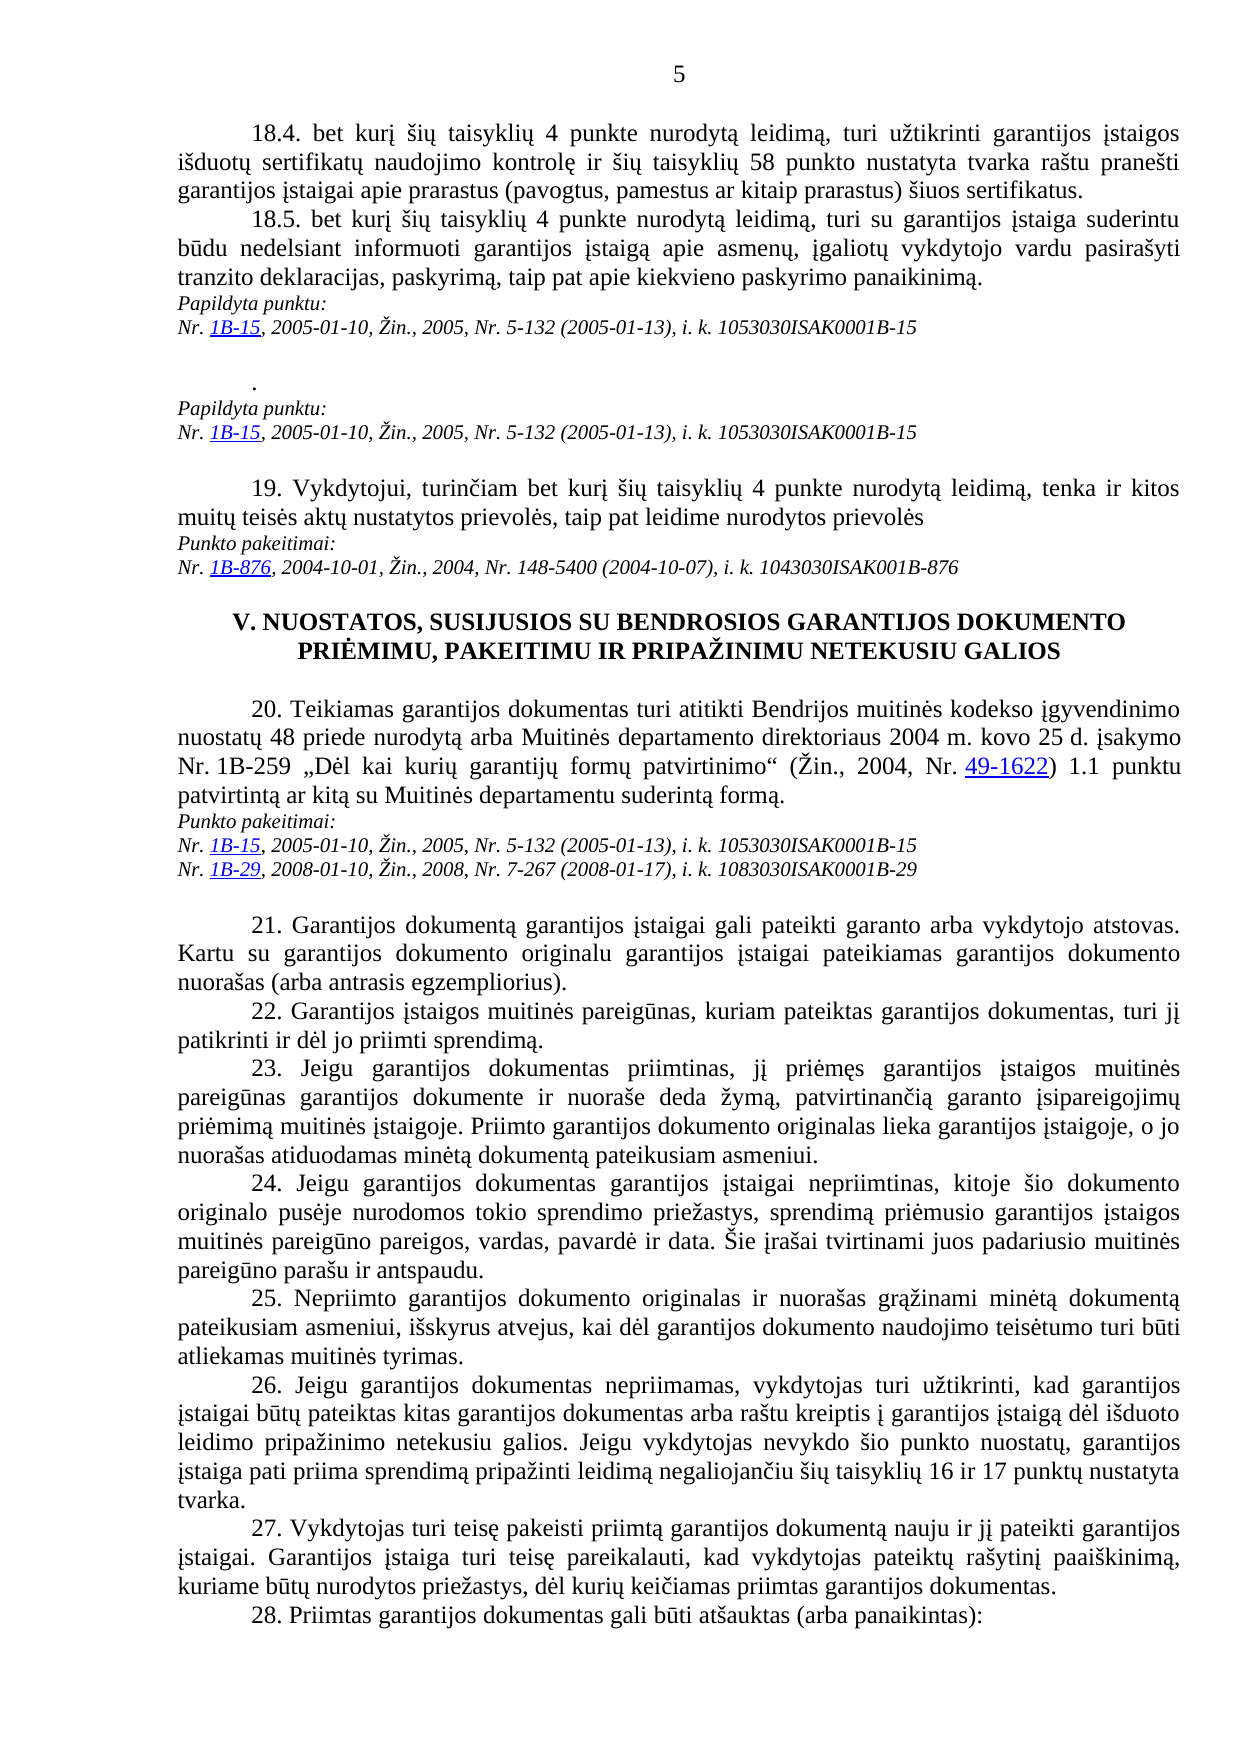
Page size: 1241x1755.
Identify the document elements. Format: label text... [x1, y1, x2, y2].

text Punkto pakeitimai: [177, 809, 1181, 833]
text Nr. 1B-15, 2005-01-10, Žin., 2005, Nr. 5-132 (2005-01-13), i. k. 1053030ISAK0001B-15 [177, 833, 1181, 857]
text Nr. 1B-15, 2005-01-10, Žin., 2005, Nr. 5-132 (2005-01-13), i. k. 1053030ISAK0001B-15 [177, 420, 1181, 444]
text 27. Vykdytojas turi teisę pakeisti priimtą garantijos dokumentą nauju ir jį pateikti garantijos įstaigai. Garantijos įstaiga turi teisę pareikalauti, kad vykdytojas pateiktų rašytinį paaiškinimą, kuriame būtų nurodytos priežastys, dėl kurių keičiamas priimtas garantijos dokumentas. [177, 1513, 1181, 1600]
text V. NUOSTATOS, SUSIJUSIOS SU BENDROSIOS GARANTIJOS DOKUMENTO PRIĖMIMU, PAKEITIMU IR PRIPAŽINIMU NETEKUSIU GALIOS [177, 607, 1181, 665]
text 28. Priimtas garantijos dokumentas gali būti atšauktas (arba panaikintas): [177, 1600, 1181, 1628]
text 21. Garantijos dokumentą garantijos įstaigai gali pateikti garanto arba vykdytojo atstovas. Kartu su garantijos dokumento originalu garantijos įstaigai pateikiamas garantijos dokumento nuorašas (arba antrasis egzempliorius). [177, 910, 1181, 996]
text 26. Jeigu garantijos dokumentas nepriimamas, vykdytojas turi užtikrinti, kad garantijos įstaigai būtų pateiktas kitas garantijos dokumentas arba raštu kreiptis į garantijos įstaigą dėl išduoto leidimo pripažinimo netekusiu galios. Jeigu vykdytojas nevykdo šio punkto nuostatų, garantijos įstaiga pati priima sprendimą pripažinti leidimą negaliojančiu šių taisyklių 16 ir 17 punktų nustatyta tvarka. [177, 1370, 1181, 1513]
text Nr. 1B-29, 2008-01-10, Žin., 2008, Nr. 7-267 (2008-01-17), i. k. 1083030ISAK0001B-29 [177, 857, 1181, 881]
text Papildyta punktu: [177, 291, 1181, 315]
text Nr. 1B-15, 2005-01-10, Žin., 2005, Nr. 5-132 (2005-01-13), i. k. 1053030ISAK0001B-15 [177, 315, 1181, 339]
text 25. Nepriimto garantijos dokumento originalas ir nuorašas grąžinami minėtą dokumentą pateikusiam asmeniui, išskyrus atvejus, kai dėl garantijos dokumento naudojimo teisėtumo turi būti atliekamas muitinės tyrimas. [177, 1283, 1181, 1370]
text . [177, 367, 1181, 396]
text 22. Garantijos įstaigos muitinės pareigūnas, kuriam pateiktas garantijos dokumentas, turi jį patikrinti ir dėl jo priimti sprendimą. [177, 996, 1181, 1053]
text 24. Jeigu garantijos dokumentas garantijos įstaigai nepriimtinas, kitoje šio dokumento originalo pusėje nurodomos tokio sprendimo priežastys, sprendimą priėmusio garantijos įstaigos muitinės pareigūno pareigos, vardas, pavardė ir data. Šie įrašai tvirtinami juos padariusio muitinės pareigūno parašu ir antspaudu. [177, 1168, 1181, 1283]
text Punkto pakeitimai: [177, 531, 1181, 555]
text 20. Teikiamas garantijos dokumentas turi atitikti Bendrijos muitinės kodekso įgyvendinimo nuostatų 48 priede nurodytą arba Muitinės departamento direktoriaus 2004 m. kovo 25 d. įsakymo Nr. 1B-259 „Dėl kai kurių garantijų formų patvirtinimo“ (Žin., 2004, Nr. 49-1622) 1.1 punktu patvirtintą ar kitą su Muitinės departamentu suderintą formą. [177, 694, 1181, 809]
text 23. Jeigu garantijos dokumentas priimtinas, jį priėmęs garantijos įstaigos muitinės pareigūnas garantijos dokumente ir nuoraše deda žymą, patvirtinančią garanto įsipareigojimų priėmimą muitinės įstaigoje. Priimto garantijos dokumento originalas lieka garantijos įstaigoje, o jo nuorašas atiduodamas minėtą dokumentą pateikusiam asmeniui. [177, 1053, 1181, 1168]
text Nr. 1B-876, 2004-10-01, Žin., 2004, Nr. 148-5400 (2004-10-07), i. k. 1043030ISAK001B-876 [177, 555, 1181, 579]
text 19. Vykdytojui, turinčiam bet kurį šių taisyklių 4 punkte nurodytą leidimą, tenka ir kitos muitų teisės aktų nustatytos prievolės, taip pat leidime nurodytos prievolės [177, 473, 1181, 531]
text 18.4. bet kurį šių taisyklių 4 punkte nurodytą leidimą, turi užtikrinti garantijos įstaigos išduotų sertifikatų naudojimo kontrolę ir šių taisyklių 58 punkto nustatyta tvarka raštu pranešti garantijos įstaigai apie prarastus (pavogtus, pamestus ar kitaip prarastus) šiuos sertifikatus. [177, 118, 1181, 204]
text 18.5. bet kurį šių taisyklių 4 punkte nurodytą leidimą, turi su garantijos įstaiga suderintu būdu nedelsiant informuoti garantijos įstaigą apie asmenų, įgaliotų vykdytojo vardu pasirašyti tranzito deklaracijas, paskyrimą, taip pat apie kiekvieno paskyrimo panaikinimą. [177, 204, 1181, 291]
text Papildyta punktu: [177, 396, 1181, 420]
